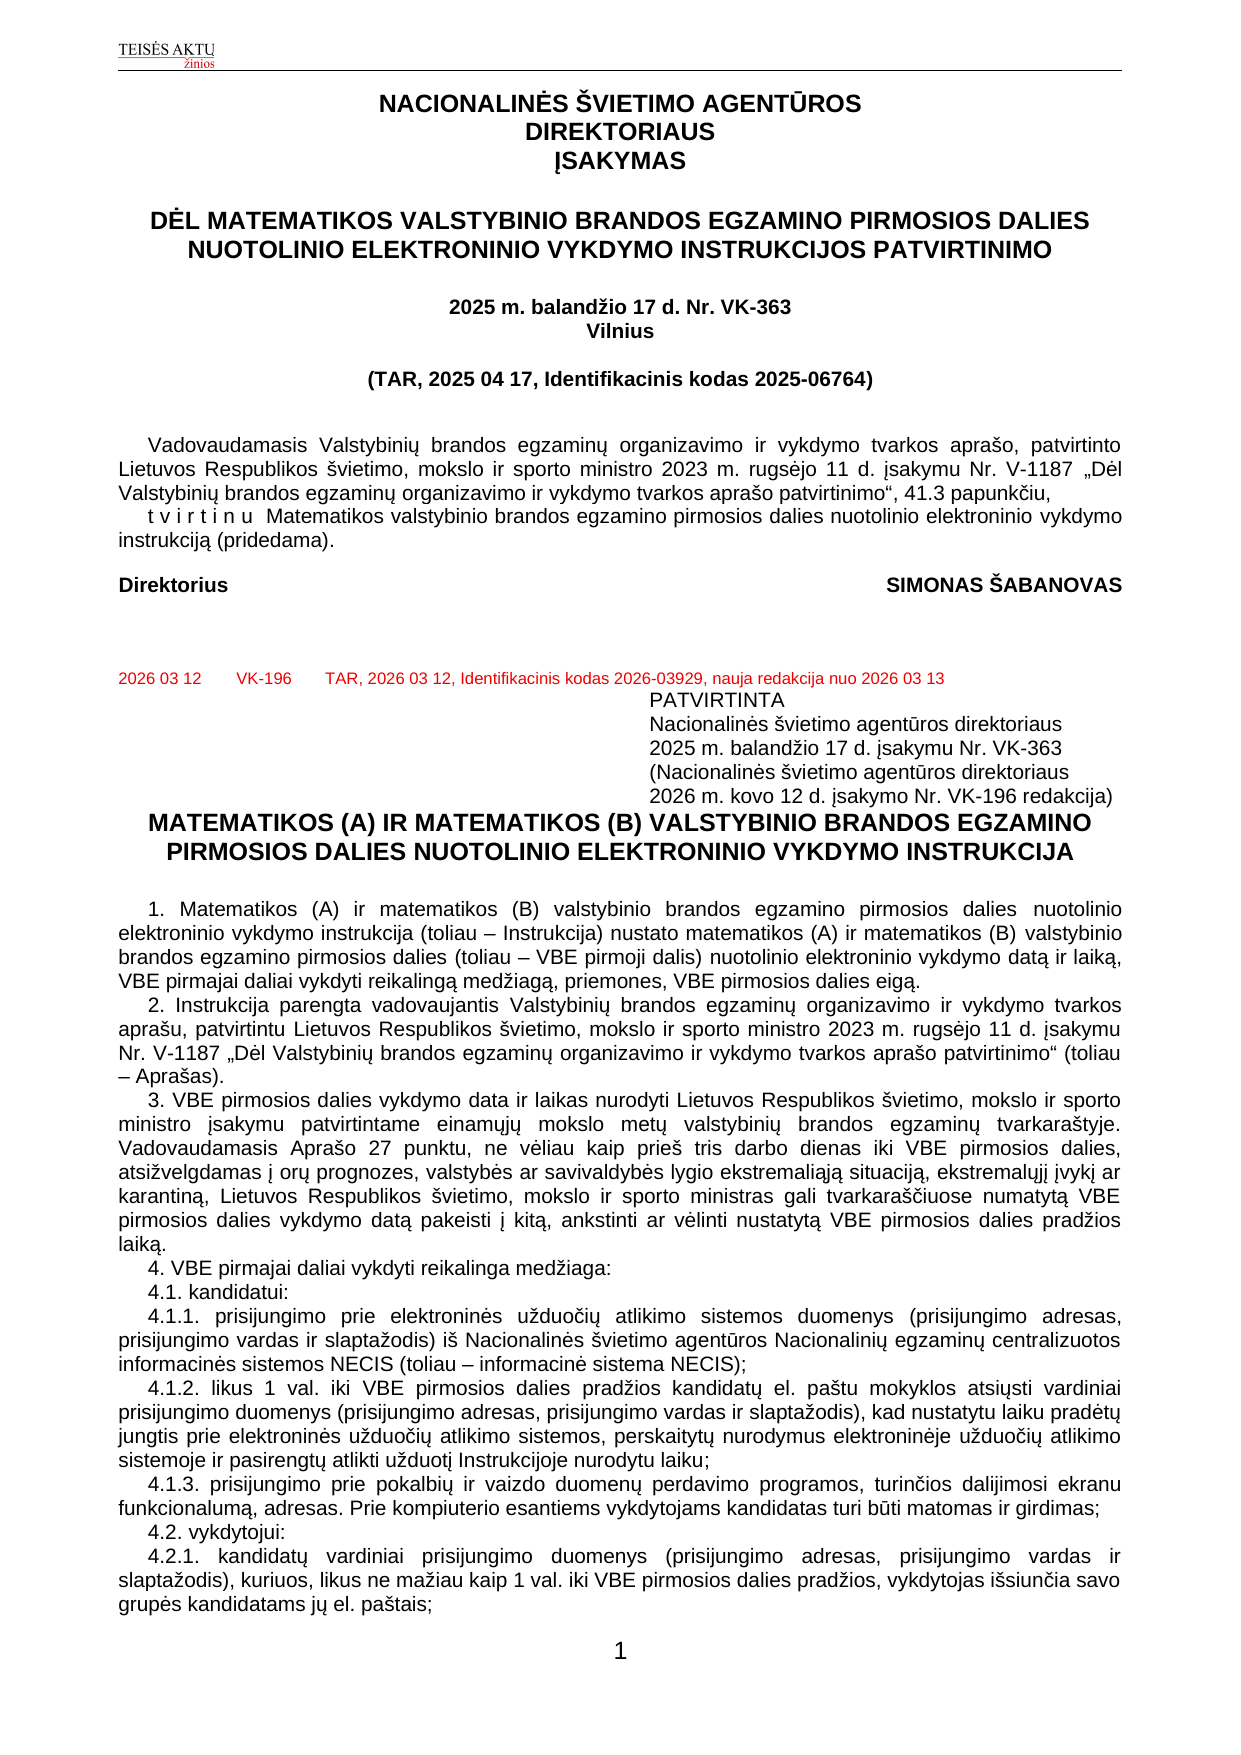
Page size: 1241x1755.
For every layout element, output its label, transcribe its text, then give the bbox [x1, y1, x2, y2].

text 4. VBE pirmajai daliai vykdyti reikalinga medžiaga: [118, 1256, 1122, 1280]
text 2025 m. balandžio 17 d. Nr. VK-363 Vilnius (TAR, 2025 04 17, Identifikacinis kodas 2025-06764) [118, 295, 1122, 391]
text 4.1.1. prisijungimo prie elektroninės užduočių atlikimo sistemos duomenys (prisijungimo adresas, prisijungimo vardas ir slaptažodis) iš Nacionalinės švietimo agentūros Nacionalinių egzaminų centralizuotos informacinės sistemos NECIS (toliau – informacinė sistema NECIS); [118, 1304, 1122, 1376]
text Direktorius Simonas Šabanovas [118, 573, 1122, 597]
text NACIONALINĖS ŠVIETIMO AGENTŪROS DIREKTORIAUS ĮSAKYMAS [118, 89, 1122, 175]
text 3. VBE pirmosios dalies vykdymo data ir laikas nurodyti Lietuvos Respublikos švietimo, mokslo ir sporto ministro įsakymu patvirtintame einamųjų mokslo metų valstybinių brandos egzaminų tvarkaraštyje. Vadovaudamasis Aprašo 27 punktu, ne vėliau kaip prieš tris darbo dienas iki VBE pirmosios dalies, atsižvelgdamas į orų prognozes, valstybės ar savivaldybės lygio ekstremaliąją situaciją, ekstremalųjį įvykį ar karantiną, Lietuvos Respublikos švietimo, mokslo ir sporto ministras gali tvarkaraščiuose numatytą VBE pirmosios dalies vykdymo datą pakeisti į kitą, ankstinti ar vėlinti nustatytą VBE pirmosios dalies pradžios laiką. [118, 1088, 1122, 1256]
text 4.1.3. prisijungimo prie pokalbių ir vaizdo duomenų perdavimo programos, turinčios dalijimosi ekranu funkcionalumą, adresas. Prie kompiuterio esantiems vykdytojams kandidatas turi būti matomas ir girdimas; [118, 1472, 1122, 1519]
text 2026 03 12 VK-196 TAR, 2026 03 12, Identifikacinis kodas 2026-03929, nauja redakcija nuo 2026 03 13 [118, 669, 1122, 688]
text 2. Instrukcija parengta vadovaujantis Valstybinių brandos egzaminų organizavimo ir vykdymo tvarkos aprašu, patvirtintu Lietuvos Respublikos švietimo, mokslo ir sporto ministro 2023 m. rugsėjo 11 d. įsakymu Nr. V-1187 „Dėl Valstybinių brandos egzaminų organizavimo ir vykdymo tvarkos aprašo patvirtinimo“ (toliau – Aprašas). [118, 992, 1122, 1088]
text DĖL MATEMATIKOS VALSTYBINIO BRANDOS EGZAMINO PIRMOSIOS DALIES NUOTOLINIO ELEKTRONINIO VYKDYMO INSTRUKCIJOS PATVIRTINIMO [118, 206, 1122, 264]
text PATVIRTINTA Nacionalinės švietimo agentūros direktoriaus 2025 m. balandžio 17 d. įsakymu Nr. VK-363 (Nacionalinės švietimo agentūros direktoriaus 2026 m. kovo 12 d. įsakymo Nr. VK-196 redakcija) [649, 688, 1122, 808]
text 1. Matematikos (A) ir matematikos (B) valstybinio brandos egzamino pirmosios dalies nuotolinio elektroninio vykdymo instrukcija (toliau – Instrukcija) nustato matematikos (A) ir matematikos (B) valstybinio brandos egzamino pirmosios dalies (toliau – VBE pirmoji dalis) nuotolinio elektroninio vykdymo datą ir laiką, VBE pirmajai daliai vykdyti reikalingą medžiagą, priemones, VBE pirmosios dalies eigą. [118, 897, 1122, 992]
text Vadovaudamasis Valstybinių brandos egzaminų organizavimo ir vykdymo tvarkos aprašo, patvirtinto Lietuvos Respublikos švietimo, mokslo ir sporto ministro 2023 m. rugsėjo 11 d. įsakymu Nr. V-1187 „Dėl Valstybinių brandos egzaminų organizavimo ir vykdymo tvarkos aprašo patvirtinimo“, 41.3 papunkčiu, [118, 432, 1122, 504]
text 4.2. vykdytojui: [118, 1519, 1122, 1543]
text 4.1.2. likus 1 val. iki VBE pirmosios dalies pradžios kandidatų el. paštu mokyklos atsiųsti vardiniai prisijungimo duomenys (prisijungimo adresas, prisijungimo vardas ir slaptažodis), kad nustatytu laiku pradėtų jungtis prie elektroninės užduočių atlikimo sistemos, perskaitytų nurodymus elektroninėje užduočių atlikimo sistemoje ir pasirengtų atlikti užduotį Instrukcijoje nurodytu laiku; [118, 1376, 1122, 1472]
text MATEMATIKOS (A) IR MATEMATIKOS (B) VALSTYBINIO BRANDOS EGZAMINO PIRMOSIOS DALIES NUOTOLINIO ELEKTRONINIO VYKDYMO INSTRUKCIJA [118, 808, 1122, 865]
text 4.2.1. kandidatų vardiniai prisijungimo duomenys (prisijungimo adresas, prisijungimo vardas ir slaptažodis), kuriuos, likus ne mažiau kaip 1 val. iki VBE pirmosios dalies pradžios, vykdytojas išsiunčia savo grupės kandidatams jų el. paštais; [118, 1543, 1122, 1615]
text 4.1. kandidatui: [118, 1280, 1122, 1304]
text tvirtinu Matematikos valstybinio brandos egzamino pirmosios dalies nuotolinio elektroninio vykdymo instrukciją (pridedama). [118, 504, 1122, 552]
